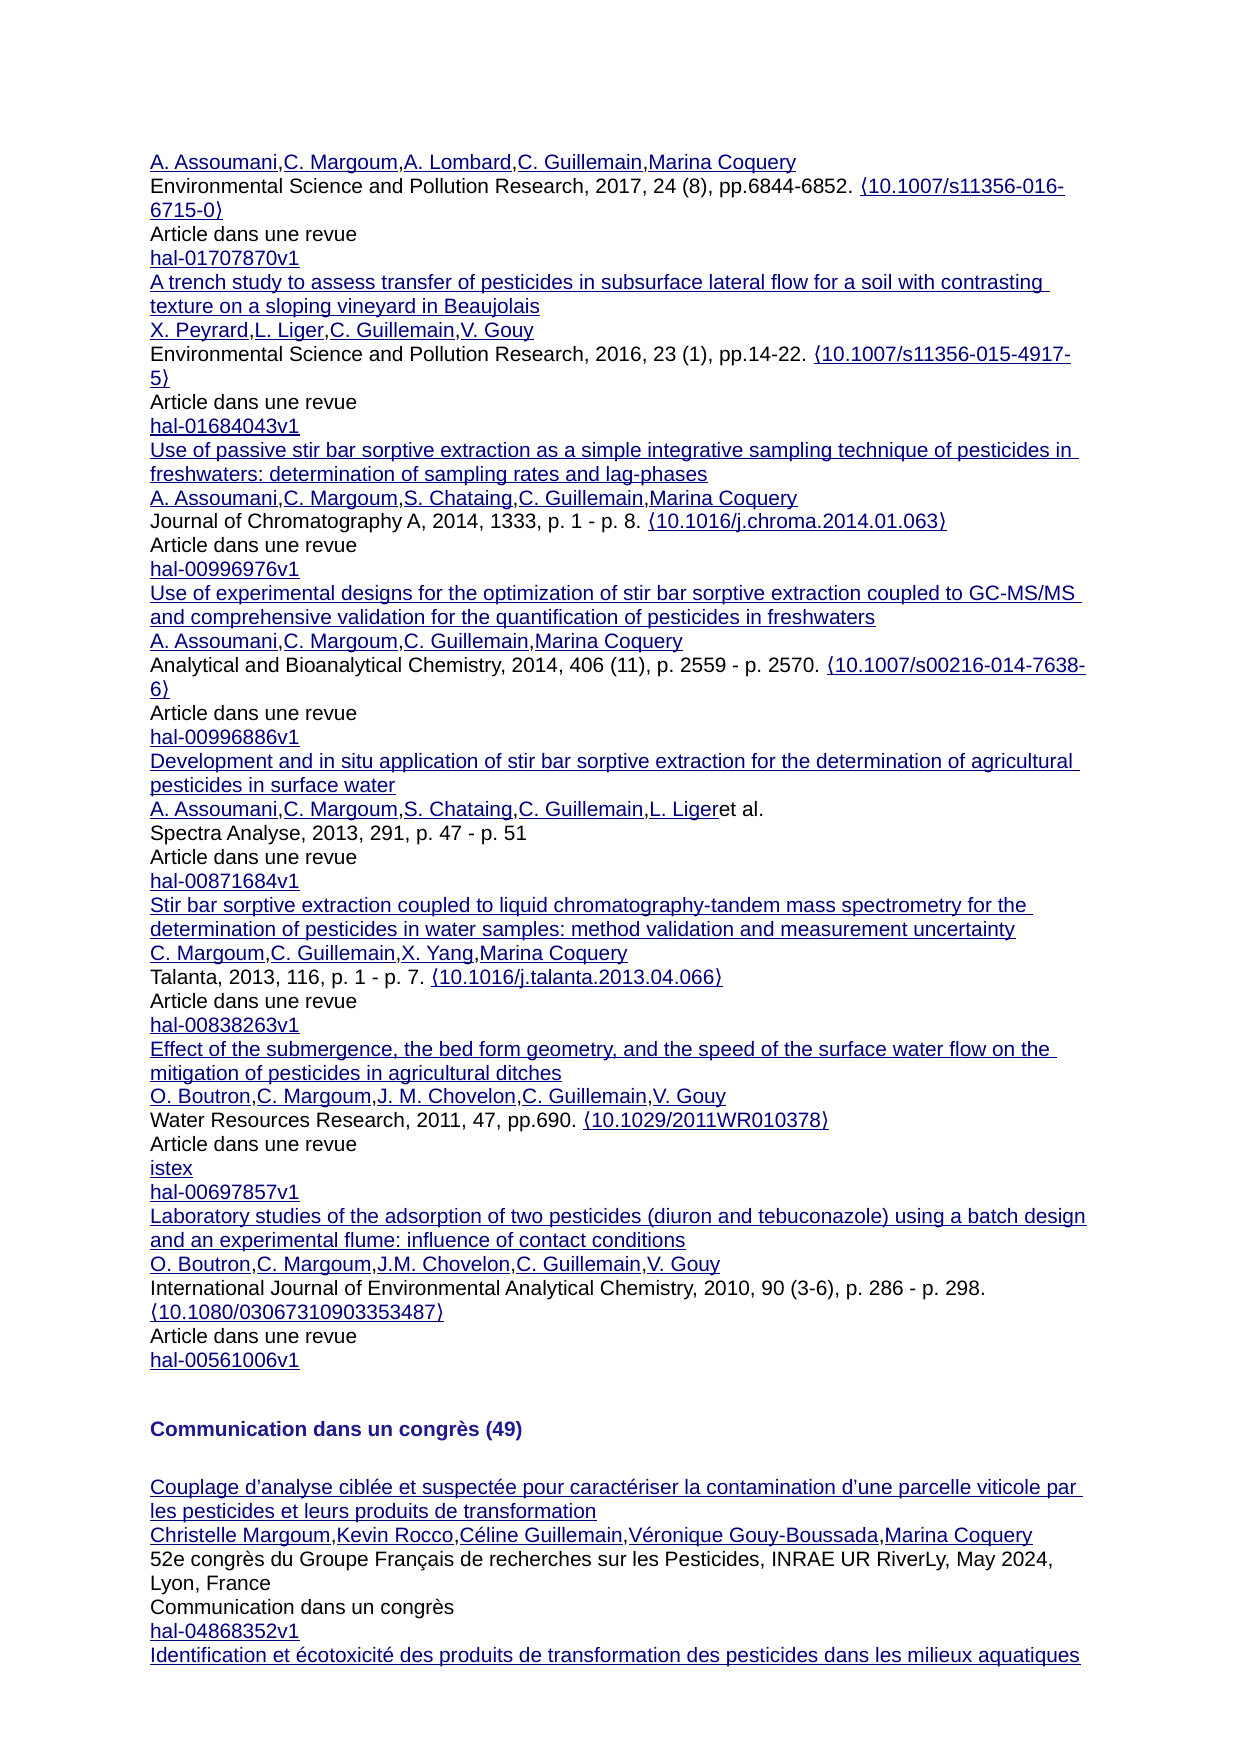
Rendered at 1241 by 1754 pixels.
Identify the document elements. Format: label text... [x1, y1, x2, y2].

table_cell A. Assoumani,C. Margoum,A. Lombard,C. Guillemain,Marina Coquery Environmental Science and Pollution Research, 2017, 24 (8), pp.6844-6852. ⟨10.1007/s11356-016-6715-0⟩ Article dans une revue hal-01707870v1 [150, 150, 1090, 270]
table_cell Development and in situ application of stir bar sorptive extraction for the determination of agricultural pesticides in surface water A. Assoumani,C. Margoum,S. Chataing,C. Guillemain,L. Ligeret al. Spectra Analyse, 2013, 291, p. 47 - p. 51 Article dans une revue hal-00871684v1 [150, 749, 1090, 893]
table_cell A trench study to assess transfer of pesticides in subsurface lateral flow for a soil with contrasting texture on a sloping vineyard in Beaujolais X. Peyrard,L. Liger,C. Guillemain,V. Gouy Environmental Science and Pollution Research, 2016, 23 (1), pp.14-22. ⟨10.1007/s11356-015-4917-5⟩ Article dans une revue hal-01684043v1 [150, 270, 1090, 437]
table_cell Laboratory studies of the adsorption of two pesticides (diuron and tebuconazole) using a batch design and an experimental flume: influence of contact conditions O. Boutron,C. Margoum,J.M. Chovelon,C. Guillemain,V. Gouy International Journal of Environmental Analytical Chemistry, 2010, 90 (3-6), p. 286 - p. 298. ⟨10.1080/03067310903353487⟩ Article dans une revue hal-00561006v1 [150, 1204, 1090, 1372]
table_cell Identification et écotoxicité des produits de transformation des pesticides dans les milieux aquatiques [150, 1643, 1090, 1667]
table_cell Use of passive stir bar sorptive extraction as a simple integrative sampling technique of pesticides in freshwaters: determination of sampling rates and lag-phases A. Assoumani,C. Margoum,S. Chataing,C. Guillemain,Marina Coquery Journal of Chromatography A, 2014, 1333, p. 1 - p. 8. ⟨10.1016/j.chroma.2014.01.063⟩ Article dans une revue hal-00996976v1 [150, 438, 1090, 581]
table_cell Stir bar sorptive extraction coupled to liquid chromatography-tandem mass spectrometry for the determination of pesticides in water samples: method validation and measurement uncertainty C. Margoum,C. Guillemain,X. Yang,Marina Coquery Talanta, 2013, 116, p. 1 - p. 7. ⟨10.1016/j.talanta.2013.04.066⟩ Article dans une revue hal-00838263v1 [150, 893, 1090, 1036]
table_cell Effect of the submergence, the bed form geometry, and the speed of the surface water flow on the mitigation of pesticides in agricultural ditches O. Boutron,C. Margoum,J. M. Chovelon,C. Guillemain,V. Gouy Water Resources Research, 2011, 47, pp.690. ⟨10.1029/2011WR010378⟩ Article dans une revue istex hal-00697857v1 [150, 1036, 1090, 1204]
table_cell Use of experimental designs for the optimization of stir bar sorptive extraction coupled to GC-MS/MS and comprehensive validation for the quantification of pesticides in freshwaters A. Assoumani,C. Margoum,C. Guillemain,Marina Coquery Analytical and Bioanalytical Chemistry, 2014, 406 (11), p. 2559 - p. 2570. ⟨10.1007/s00216-014-7638-6⟩ Article dans une revue hal-00996886v1 [150, 581, 1090, 749]
subtitle Communication dans un congrès (49) [150, 1417, 1090, 1441]
table_header Couplage d’analyse ciblée et suspectée pour caractériser la contamination d’une parcelle viticole par les pesticides et leurs produits de transformation Christelle Margoum,Kevin Rocco,Céline Guillemain,Véronique Gouy-Boussada,Marina Coquery 52e congrès du Groupe Français de recherches sur les Pesticides, INRAE UR RiverLy, May 2024, Lyon, France Communication dans un congrès hal-04868352v1 [150, 1475, 1090, 1643]
